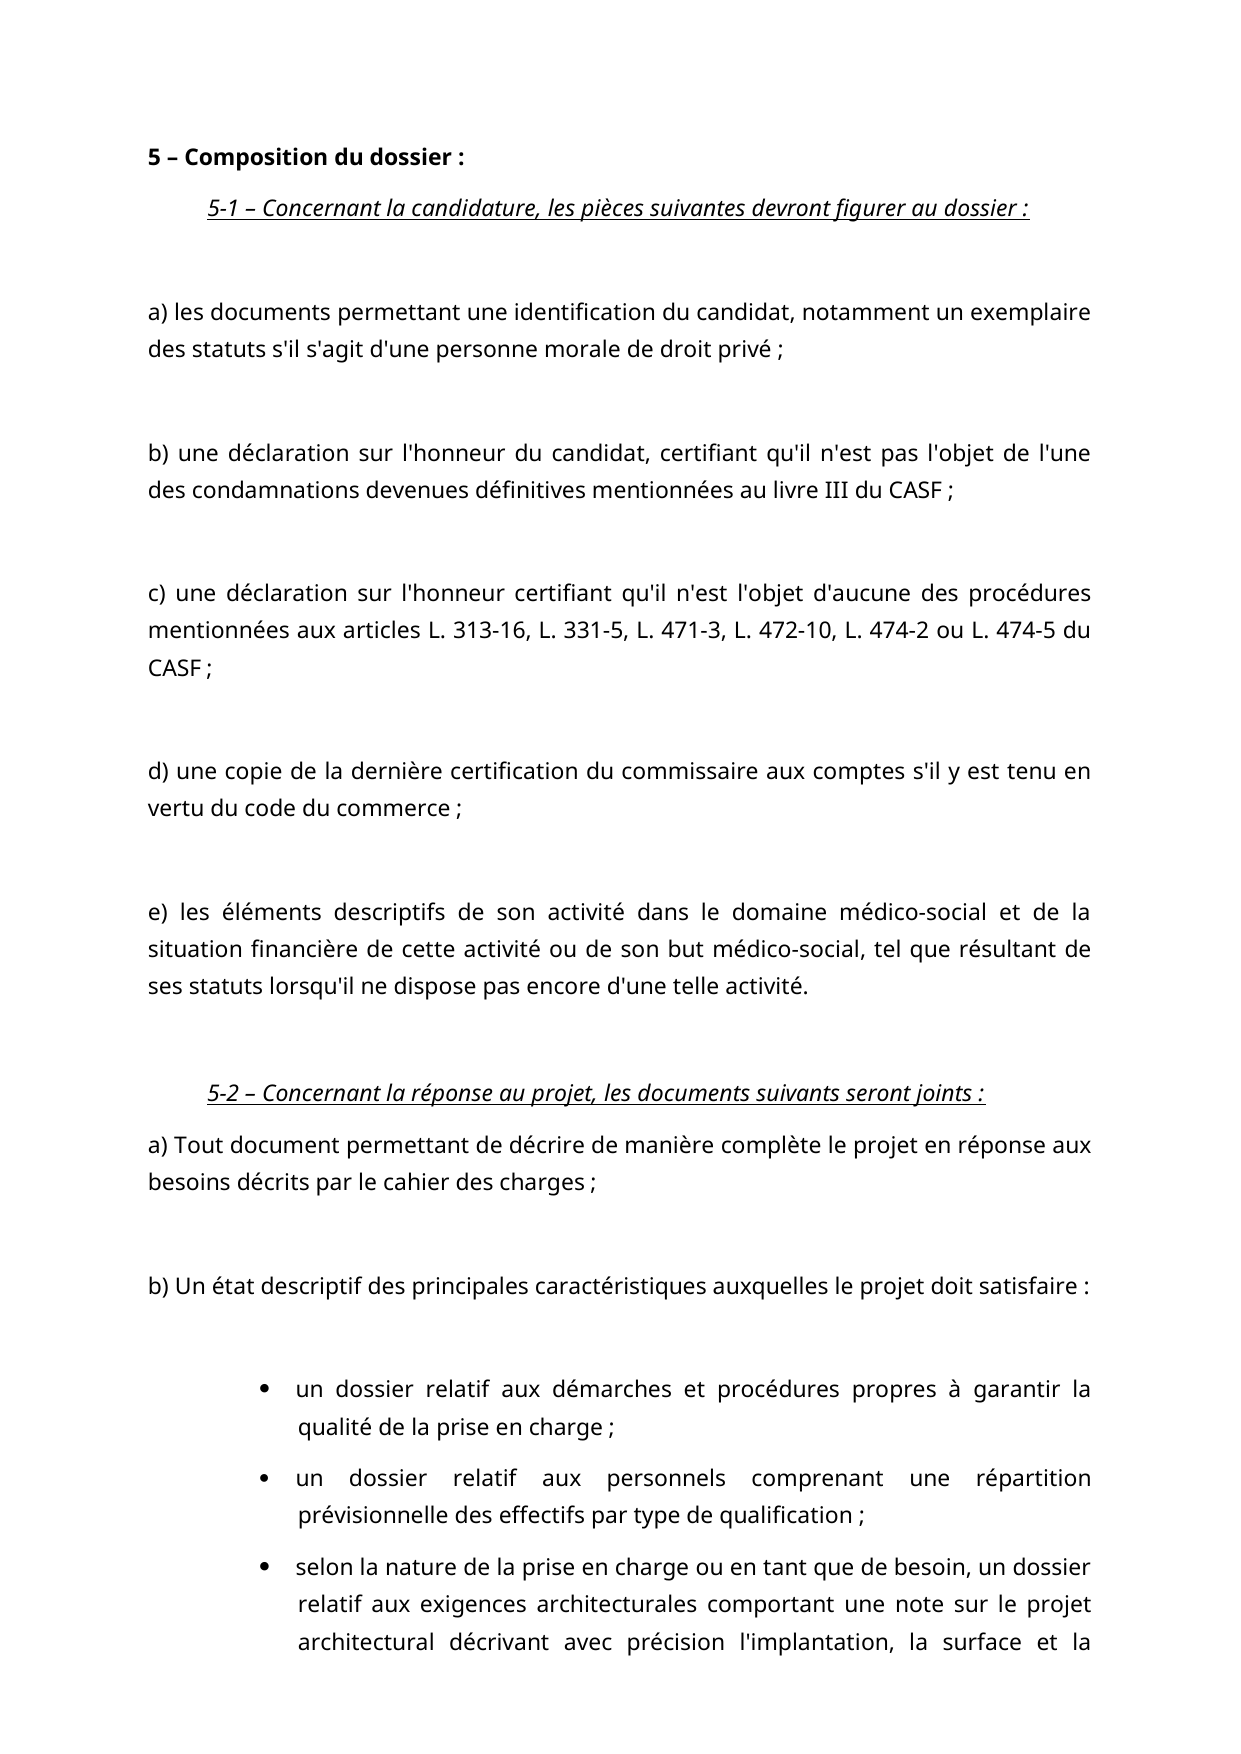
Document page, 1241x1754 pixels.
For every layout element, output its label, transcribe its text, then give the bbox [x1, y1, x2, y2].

list selon la nature de la prise en charge ou en tant que de besoin, un dossier relatif aux exigences architecturales comportant une note sur le projet architectural décrivant avec précision l'implantation, la surface et la [260, 1551, 1092, 1657]
text b) une déclaration sur l'honneur du candidat, certifiant qu'il n'est pas l'objet de l'une des condamnations devenues définitives mentionnées au livre III du CASF ; [148, 436, 1092, 505]
subtitle 5 – Composition du dossier : [148, 140, 1092, 171]
text d) une copie de la dernière certification du commissaire aux comptes s'il y est tenu en vertu du code du commerce ; [148, 755, 1092, 823]
text 5-2 – Concernant la réponse au projet, les documents suivants seront joints : [148, 1077, 1092, 1108]
list un dossier relatif aux personnels comprenant une répartition prévisionnelle des effectifs par type de qualification ; [260, 1462, 1092, 1531]
text a) les documents permettant une identification du candidat, notamment un exemplaire des statuts s'il s'agit d'une personne morale de droit privé ; [148, 296, 1092, 364]
text b) Un état descriptif des principales caractéristiques auxquelles le projet doit satisfaire : [148, 1270, 1092, 1301]
list un dossier relatif aux démarches et procédures propres à garantir la qualité de la prise en charge ; [260, 1373, 1092, 1442]
text c) une déclaration sur l'honneur certifiant qu'il n'est l'objet d'aucune des procédures mentionnées aux articles L. 313-16, L. 331-5, L. 471-3, L. 472-10, L. 474-2 ou L. 474-5 du CASF ; [148, 577, 1092, 683]
text 5-1 – Concernant la candidature, les pièces suivantes devront figurer au dossier : [207, 192, 1092, 223]
text e) les éléments descriptifs de son activité dans le domaine médico-social et de la situation financière de cette activité ou de son but médico-social, tel que résultant de ses statuts lorsqu'il ne dispose pas encore d'une telle activité. [148, 896, 1092, 1001]
text a) Tout document permettant de décrire de manière complète le projet en réponse aux besoins décrits par le cahier des charges ; [148, 1129, 1092, 1197]
